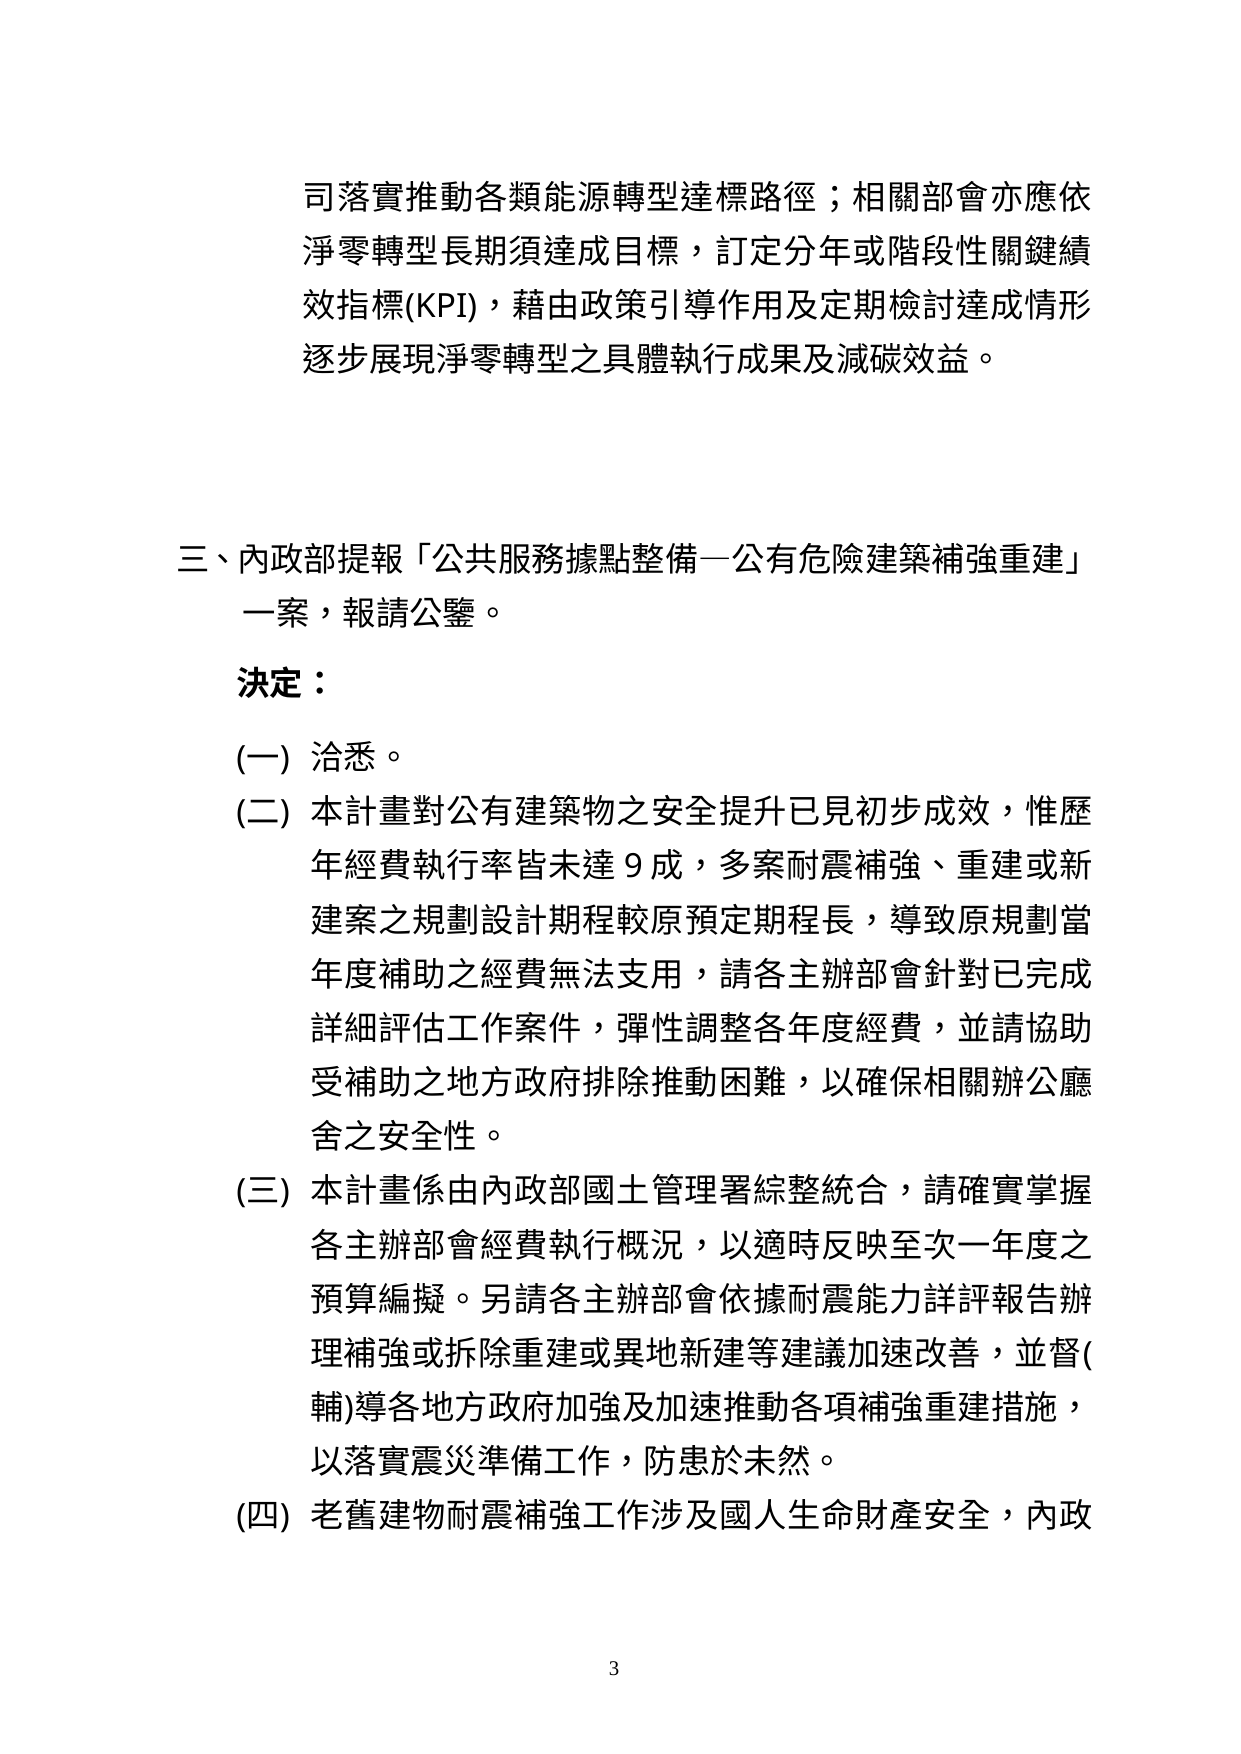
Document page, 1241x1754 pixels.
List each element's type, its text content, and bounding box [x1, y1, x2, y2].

list 本計畫係由內政部國土管理署綜整統合，請確實掌握各主辦部會經費執行概況，以適時反映至次一年度之預算編擬。另請各主辦部會依據耐震能力詳評報告辦理補強或拆除重建或異地新建等建議加速改善，並督(輔)導各地方政府加強及加速推動各項補強重建措施，以落實震災準備工作，防患於未然。 [236, 1158, 1093, 1483]
text 三、內政部提報「公共服務據點整備—公有危險建築補強重建」一案，報請公鑒。 [176, 527, 1093, 635]
list 洽悉。 [236, 725, 1093, 779]
list 本計畫對公有建築物之安全提升已見初步成效，惟歷年經費執行率皆未達9成，多案耐震補強、重建或新建案之規劃設計期程較原預定期程長，導致原規劃當年度補助之經費無法支用，請各主辦部會針對已完成詳細評估工作案件，彈性調整各年度經費，並請協助受補助之地方政府排除推動困難，以確保相關辦公廳舍之安全性。 [236, 779, 1093, 1158]
text 決定： [236, 654, 1093, 706]
list 113年公共建設經費近半為基金預算，其中以台電公司穩定供電建設方案經費最高，請經濟部督導台電公司落實推動各類能源轉型達標路徑；相關部會亦應依淨零轉型長期須達成目標，訂定分年或階段性關鍵績效指標(KPI)，藉由政策引導作用及定期檢討達成情形，逐步展現淨零轉型之具體執行成果及減碳效益。 [235, 164, 1093, 381]
list 老舊建物耐震補強工作涉及國人生命財產安全，內政 [236, 1483, 1093, 1537]
